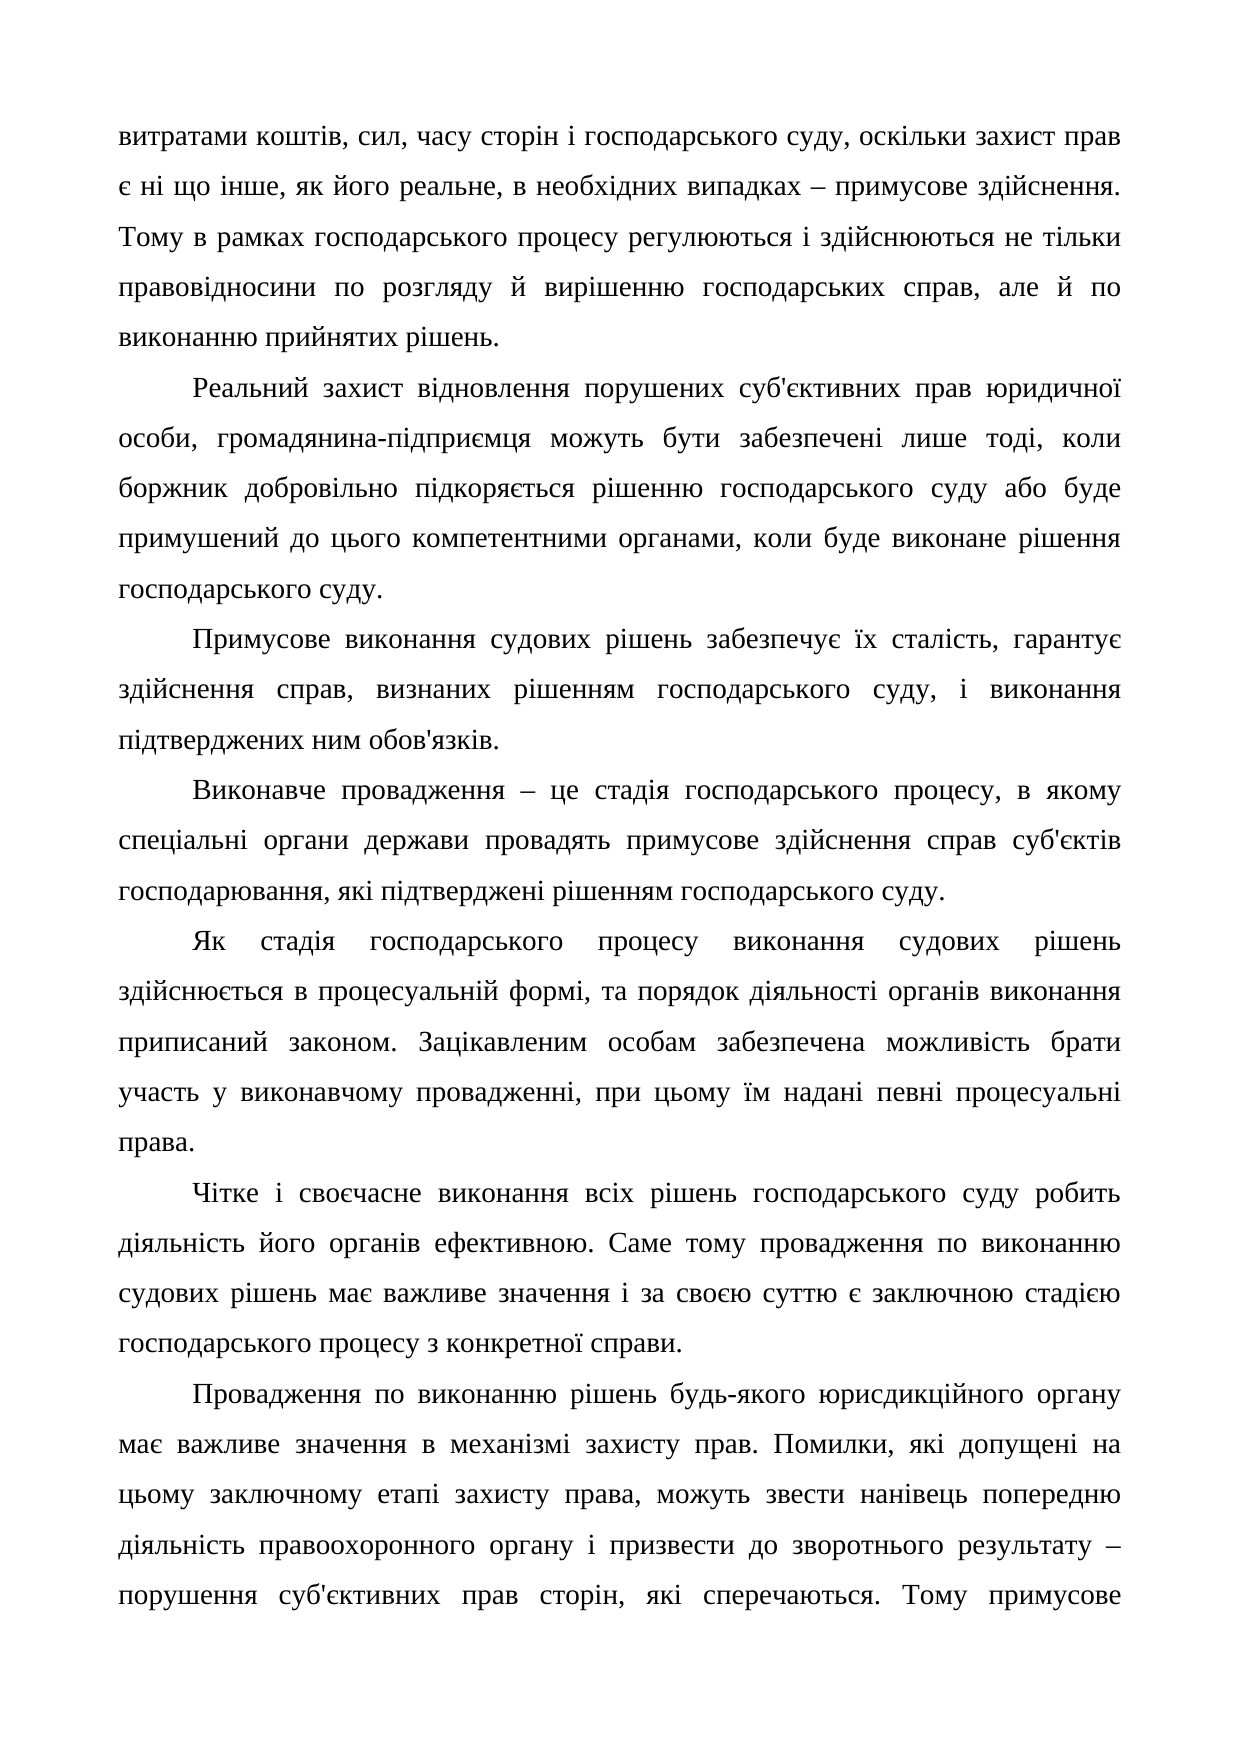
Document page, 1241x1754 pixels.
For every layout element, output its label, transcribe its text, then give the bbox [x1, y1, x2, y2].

text Виконавче провадження – це стадія господарського процесу, в якому спеціальні органи держави провадять примусове здійснення справ суб'єктів господарювання, які підтверджені рішенням господарського суду. [118, 772, 1122, 906]
text Чітке і своєчасне виконання всіх рішень господарського суду робить діяльність його органів ефективною. Саме тому провадження по виконанню судових рішень має важливе значення і за своєю суттю є заключною стадією господарського процесу з конкретної справи. [118, 1175, 1122, 1359]
text Примусове виконання судових рішень забезпечує їх сталість, гарантує здійснення справ, визнаних рішенням господарського суду, і виконання підтверджених ним обов'язків. [118, 621, 1122, 755]
text Реальний захист відновлення порушених суб'єктивних прав юридичної особи, громадянина-підприємця можуть бути забезпечені лише тоді, коли боржник добровільно підкоряється рішенню господарського суду або буде примушений до цього компетентними органами, коли буде виконане рішення господарського суду. [118, 370, 1122, 604]
text Провадження по виконанню рішень будь-якого юрисдикційного органу має важливе значення в механізмі захисту прав. Помилки, які допущені на цьому заключному етапі захисту права, можуть звести нанівець попередню діяльність правоохоронного органу і призвести до зворотнього результату – порушення суб'єктивних прав сторін, які сперечаються. Тому примусове [118, 1376, 1122, 1611]
text Як стадія господарського процесу виконання судових рішень здійснюється в процесуальній формі, та порядок діяльності органів виконання приписаний законом. Зацікавленим особам забезпечена можливість брати участь у виконавчому провадженні, при цьому їм надані певні процесуальні права. [118, 923, 1122, 1158]
text витратами коштів, сил, часу сторін і господарського суду, оскільки захист прав є ні що інше, як його реальне, в необхідних випадках – примусове здійснення. Тому в рамках господарського процесу регулюються і здійснюються не тільки правовідносини по розгляду й вирішенню господарських справ, але й по виконанню прийнятих рішень. [118, 118, 1122, 353]
